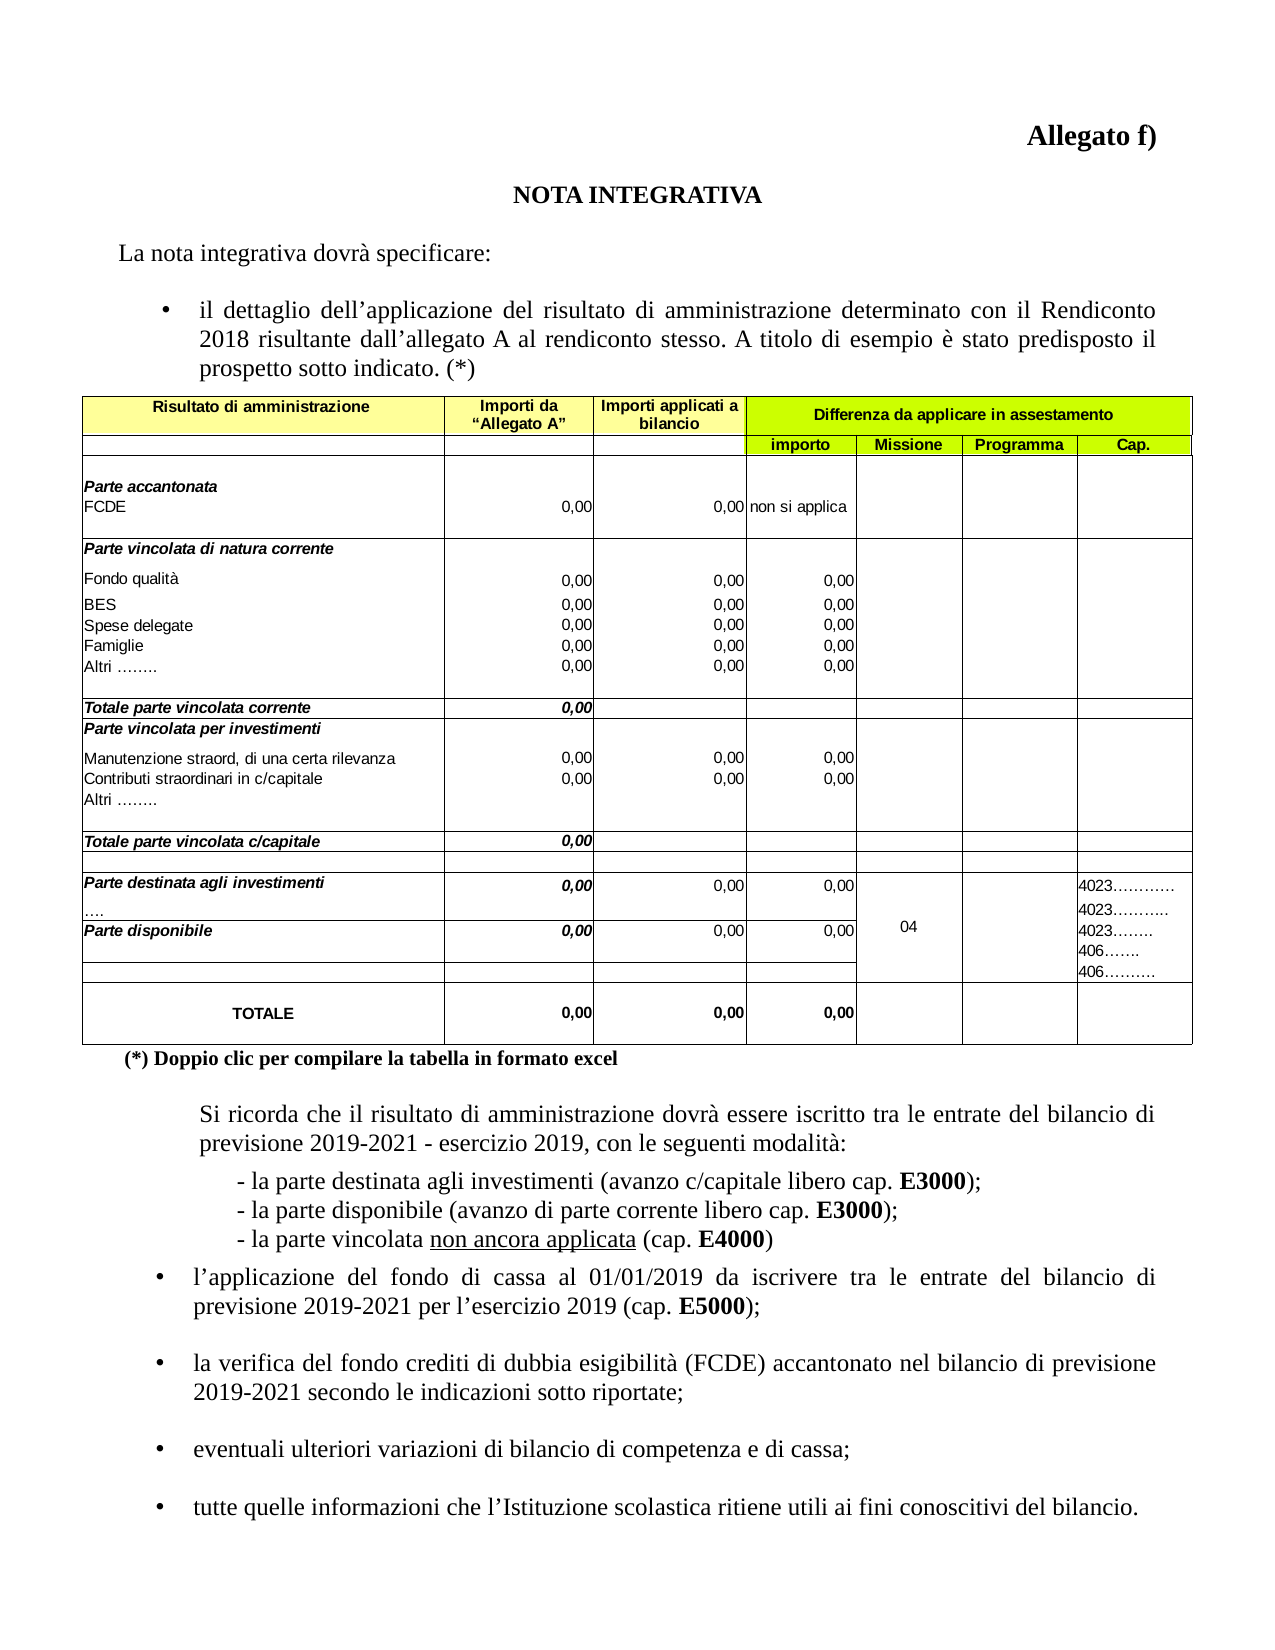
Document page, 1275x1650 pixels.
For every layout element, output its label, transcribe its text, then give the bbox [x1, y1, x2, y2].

list tutte quelle informazioni che l’Istituzione scolastica ritiene utili ai fini conoscitivi del bilancio. [156, 1492, 1157, 1521]
list (*) Doppio clic per compilare la tabella in formato excel [124, 963, 444, 982]
list (*) Doppio clic per compilare la tabella in formato excel [594, 832, 746, 851]
list (*) Doppio clic per compilare la tabella in formato excel [747, 699, 856, 718]
list (*) Doppio clic per compilare la tabella in formato excel [747, 921, 856, 962]
list (*) Doppio clic per compilare la tabella in formato excel [445, 921, 593, 962]
list (*) Doppio clic per compilare la tabella in formato excel [857, 456, 962, 538]
list (*) Doppio clic per compilare la tabella in formato excel [1078, 456, 1157, 538]
list (*) Doppio clic per compilare la tabella in formato excel [124, 983, 444, 1044]
list (*) Doppio clic per compilare la tabella in formato excel [124, 539, 444, 698]
list (*) Doppio clic per compilare la tabella in formato excel [594, 963, 746, 982]
list - la parte disponibile (avanzo di parte corrente libero cap. E3000); [199, 1195, 1157, 1224]
list eventuali ulteriori variazioni di bilancio di competenza e di cassa; [156, 1434, 1157, 1463]
list (*) Doppio clic per compilare la tabella in formato excel [1078, 719, 1157, 831]
list (*) Doppio clic per compilare la tabella in formato excel [857, 983, 962, 1044]
list (*) Doppio clic per compilare la tabella in formato excel [963, 539, 1077, 698]
list (*) Doppio clic per compilare la tabella in formato excel [747, 983, 856, 1044]
list Si ricorda che il risultato di amministrazione dovrà essere iscritto tra le entrate del bilancio di previsione 2019-2021 - esercizio 2019, con le seguenti modalità: [162, 1099, 1157, 1157]
list (*) Doppio clic per compilare la tabella in formato excel [1078, 983, 1157, 1044]
list (*) Doppio clic per compilare la tabella in formato excel [857, 699, 962, 718]
list (*) Doppio clic per compilare la tabella in formato excel [594, 983, 746, 1044]
list (*) Doppio clic per compilare la tabella in formato excel [747, 456, 856, 538]
list (*) Doppio clic per compilare la tabella in formato excel [124, 699, 444, 718]
list (*) Doppio clic per compilare la tabella in formato excel [1078, 832, 1157, 851]
list (*) Doppio clic per compilare la tabella in formato excel [445, 456, 593, 538]
list (*) Doppio clic per compilare la tabella in formato excel [1078, 873, 1157, 982]
list (*) Doppio clic per compilare la tabella in formato excel [445, 699, 593, 718]
list (*) Doppio clic per compilare la tabella in formato excel [594, 719, 746, 831]
list (*) Doppio clic per compilare la tabella in formato excel [747, 963, 856, 982]
list (*) Doppio clic per compilare la tabella in formato excel [963, 719, 1077, 831]
list (*) Doppio clic per compilare la tabella in formato excel [1078, 539, 1157, 698]
list (*) Doppio clic per compilare la tabella in formato excel [124, 832, 444, 851]
list l’applicazione del fondo di cassa al 01/01/2019 da iscrivere tra le entrate del bilancio di previsione 2019-2021 per l’esercizio 2019 (cap. E5000); [156, 1262, 1157, 1319]
list (*) Doppio clic per compilare la tabella in formato excel [594, 456, 746, 538]
text NOTA INTEGRATIVA [118, 180, 1157, 209]
list (*) Doppio clic per compilare la tabella in formato excel [857, 539, 962, 698]
list (*) Doppio clic per compilare la tabella in formato excel [124, 921, 444, 962]
list (*) Doppio clic per compilare la tabella in formato excel [445, 436, 593, 455]
list (*) Doppio clic per compilare la tabella in formato excel [445, 719, 593, 831]
list (*) Doppio clic per compilare la tabella in formato excel [963, 456, 1077, 538]
list (*) Doppio clic per compilare la tabella in formato excel [445, 983, 593, 1044]
list (*) Doppio clic per compilare la tabella in formato excel [747, 832, 856, 851]
list (*) Doppio clic per compilare la tabella in formato excel [445, 832, 593, 851]
list - la parte vincolata non ancora applicata (cap. E4000) [199, 1224, 1157, 1252]
list (*) Doppio clic per compilare la tabella in formato excel [594, 873, 746, 920]
list (*) Doppio clic per compilare la tabella in formato excel [594, 921, 746, 962]
list (*) Doppio clic per compilare la tabella in formato excel [124, 456, 444, 538]
list (*) Doppio clic per compilare la tabella in formato excel [1078, 699, 1157, 718]
list il dettaglio dell’applicazione del risultato di amministrazione determinato con il Rendiconto 2018 risultante dall’allegato A al rendiconto stesso. A titolo di esempio è stato predisposto il prospetto sotto indicato. (*) [162, 295, 1157, 382]
list (*) Doppio clic per compilare la tabella in formato excel [747, 873, 856, 920]
list (*) Doppio clic per compilare la tabella in formato excel [445, 873, 593, 920]
list (*) Doppio clic per compilare la tabella in formato excel [963, 873, 1077, 982]
list (*) Doppio clic per compilare la tabella in formato excel [857, 719, 962, 831]
list (*) Doppio clic per compilare la tabella in formato excel [963, 983, 1077, 1044]
text La nota integrativa dovrà specificare: [118, 238, 1157, 267]
list (*) Doppio clic per compilare la tabella in formato excel [445, 963, 593, 982]
list (*) Doppio clic per compilare la tabella in formato excel [857, 873, 962, 982]
list - la parte destinata agli investimenti (avanzo c/capitale libero cap. E3000); [199, 1166, 1157, 1195]
list (*) Doppio clic per compilare la tabella in formato excel [594, 699, 746, 718]
list (*) Doppio clic per compilare la tabella in formato excel [594, 539, 746, 698]
list (*) Doppio clic per compilare la tabella in formato excel [747, 719, 856, 831]
list (*) Doppio clic per compilare la tabella in formato excel [1078, 852, 1157, 872]
list (*) Doppio clic per compilare la tabella in formato excel [963, 699, 1077, 718]
list (*) Doppio clic per compilare la tabella in formato excel [124, 873, 444, 920]
list la verifica del fondo crediti di dubbia esigibilità (FCDE) accantonato nel bilancio di previsione 2019-2021 secondo le indicazioni sotto riportate; [156, 1348, 1157, 1406]
list (*) Doppio clic per compilare la tabella in formato excel [747, 539, 856, 698]
list (*) Doppio clic per compilare la tabella in formato excel [857, 832, 962, 851]
list (*) Doppio clic per compilare la tabella in formato excel [124, 436, 444, 455]
list (*) Doppio clic per compilare la tabella in formato excel [963, 852, 1077, 872]
list (*) Doppio clic per compilare la tabella in formato excel [445, 852, 593, 872]
list (*) Doppio clic per compilare la tabella in formato excel [594, 436, 746, 455]
list (*) Doppio clic per compilare la tabella in formato excel [963, 832, 1077, 851]
list (*) Doppio clic per compilare la tabella in formato excel [124, 852, 444, 872]
list (*) Doppio clic per compilare la tabella in formato excel [747, 852, 856, 872]
list (*) Doppio clic per compilare la tabella in formato excel [124, 719, 444, 831]
list (*) Doppio clic per compilare la tabella in formato excel [124, 1045, 1157, 1070]
text Allegato f) [118, 118, 1157, 152]
list (*) Doppio clic per compilare la tabella in formato excel [594, 852, 746, 872]
list (*) Doppio clic per compilare la tabella in formato excel [857, 852, 962, 872]
list (*) Doppio clic per compilare la tabella in formato excel [445, 539, 593, 698]
